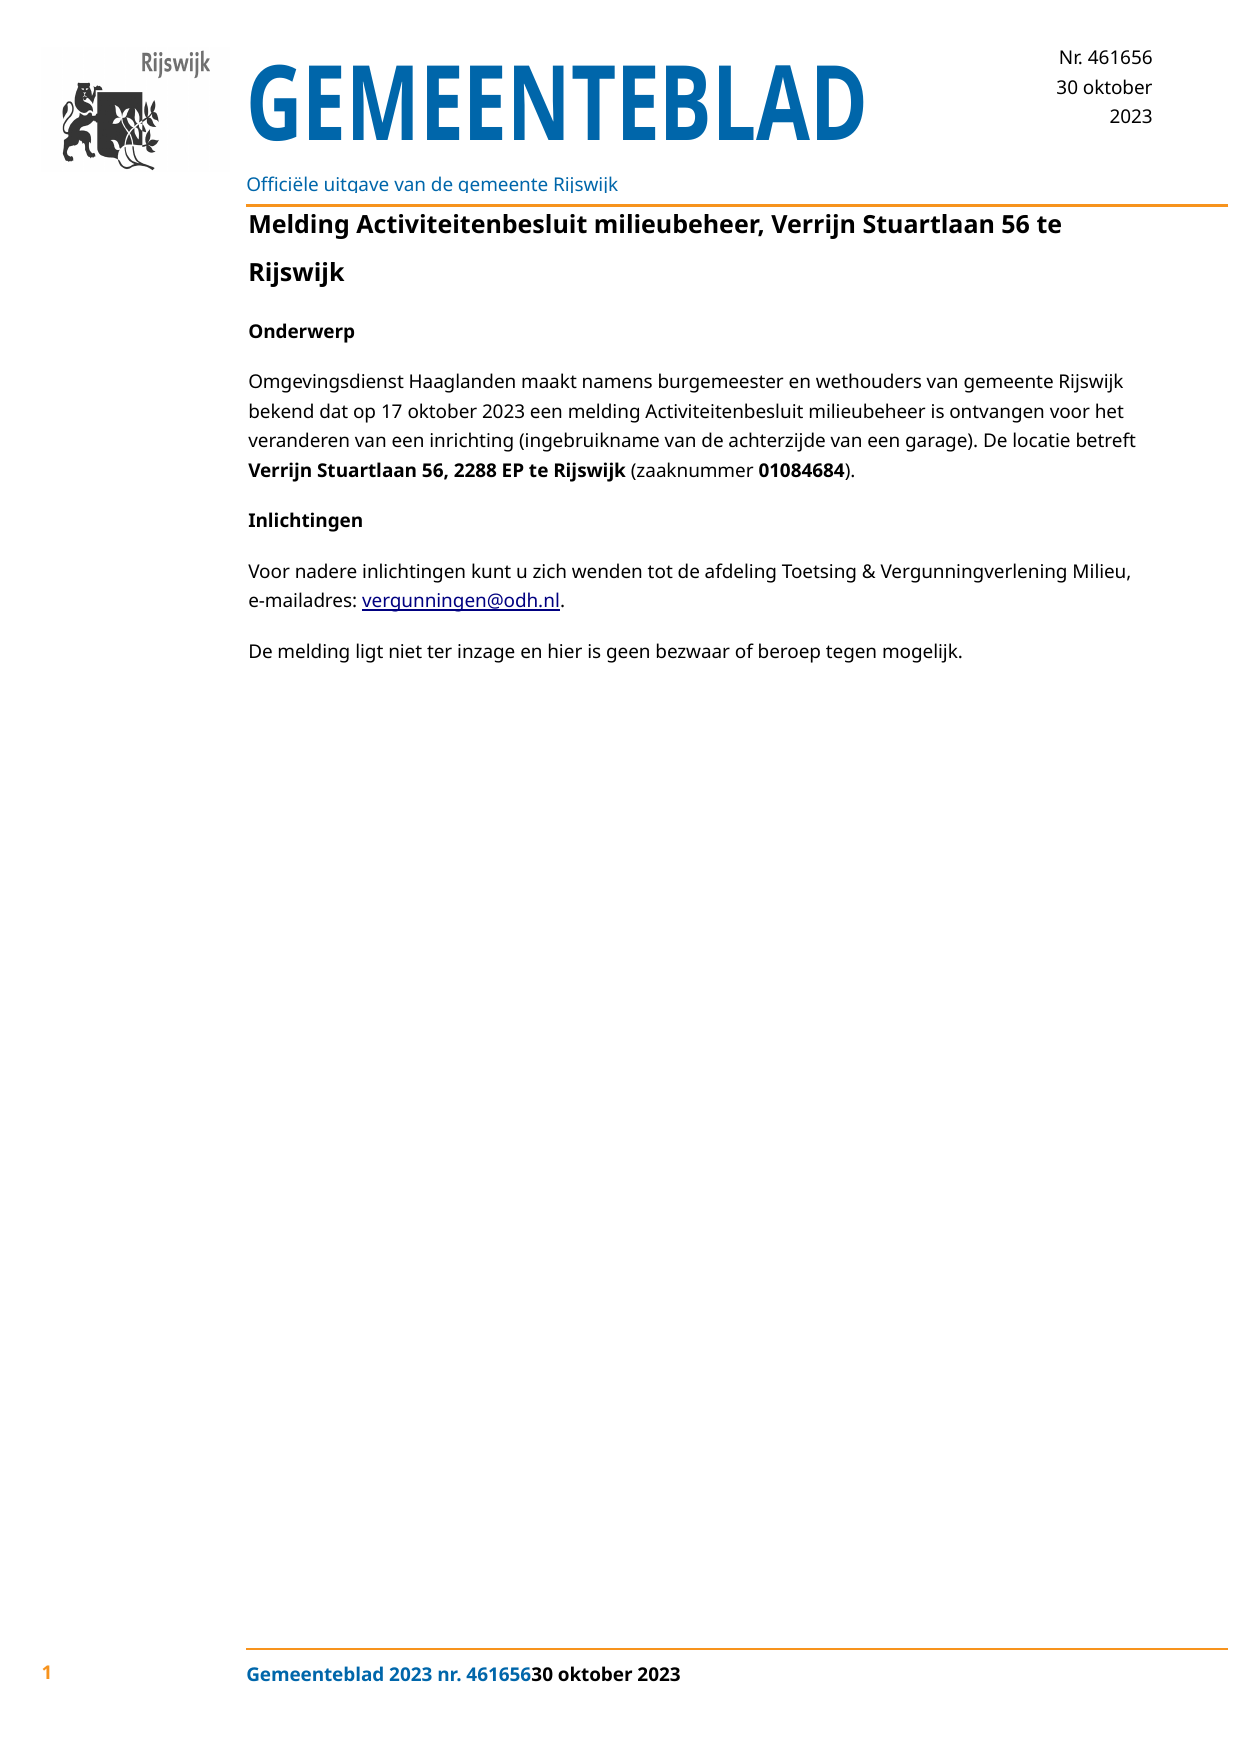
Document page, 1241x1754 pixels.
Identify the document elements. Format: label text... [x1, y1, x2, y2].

text De melding ligt niet ter inzage en hier is geen bezwaar of beroep tegen mogelijk. [248, 638, 1152, 664]
text Omgevingsdienst Haaglanden maakt namens burgemeester en wethouders van gemeente Rijswijk bekend dat op 17 oktober 2023 een melding Activiteitenbesluit milieubeheer is ontvangen voor het veranderen van een inrichting (ingebruikname van de achterzijde van een garage). De locatie betreft Verrijn Stuartlaan 56, 2288 EP te Rijswijk (zaaknummer 01084684). [248, 368, 1152, 483]
text Inlichtingen [248, 507, 1152, 533]
text Voor nadere inlichtingen kunt u zich wenden tot de afdeling Toetsing & Vergunningverlening Milieu, e-mailadres: vergunningen@odh.nl. [248, 558, 1152, 613]
text Melding Activiteitenbesluit milieubeheer, Verrijn Stuartlaan 56 te Rijswijk [248, 207, 1152, 288]
text Onderwerp [248, 318, 1152, 344]
picture [41, 47, 231, 172]
